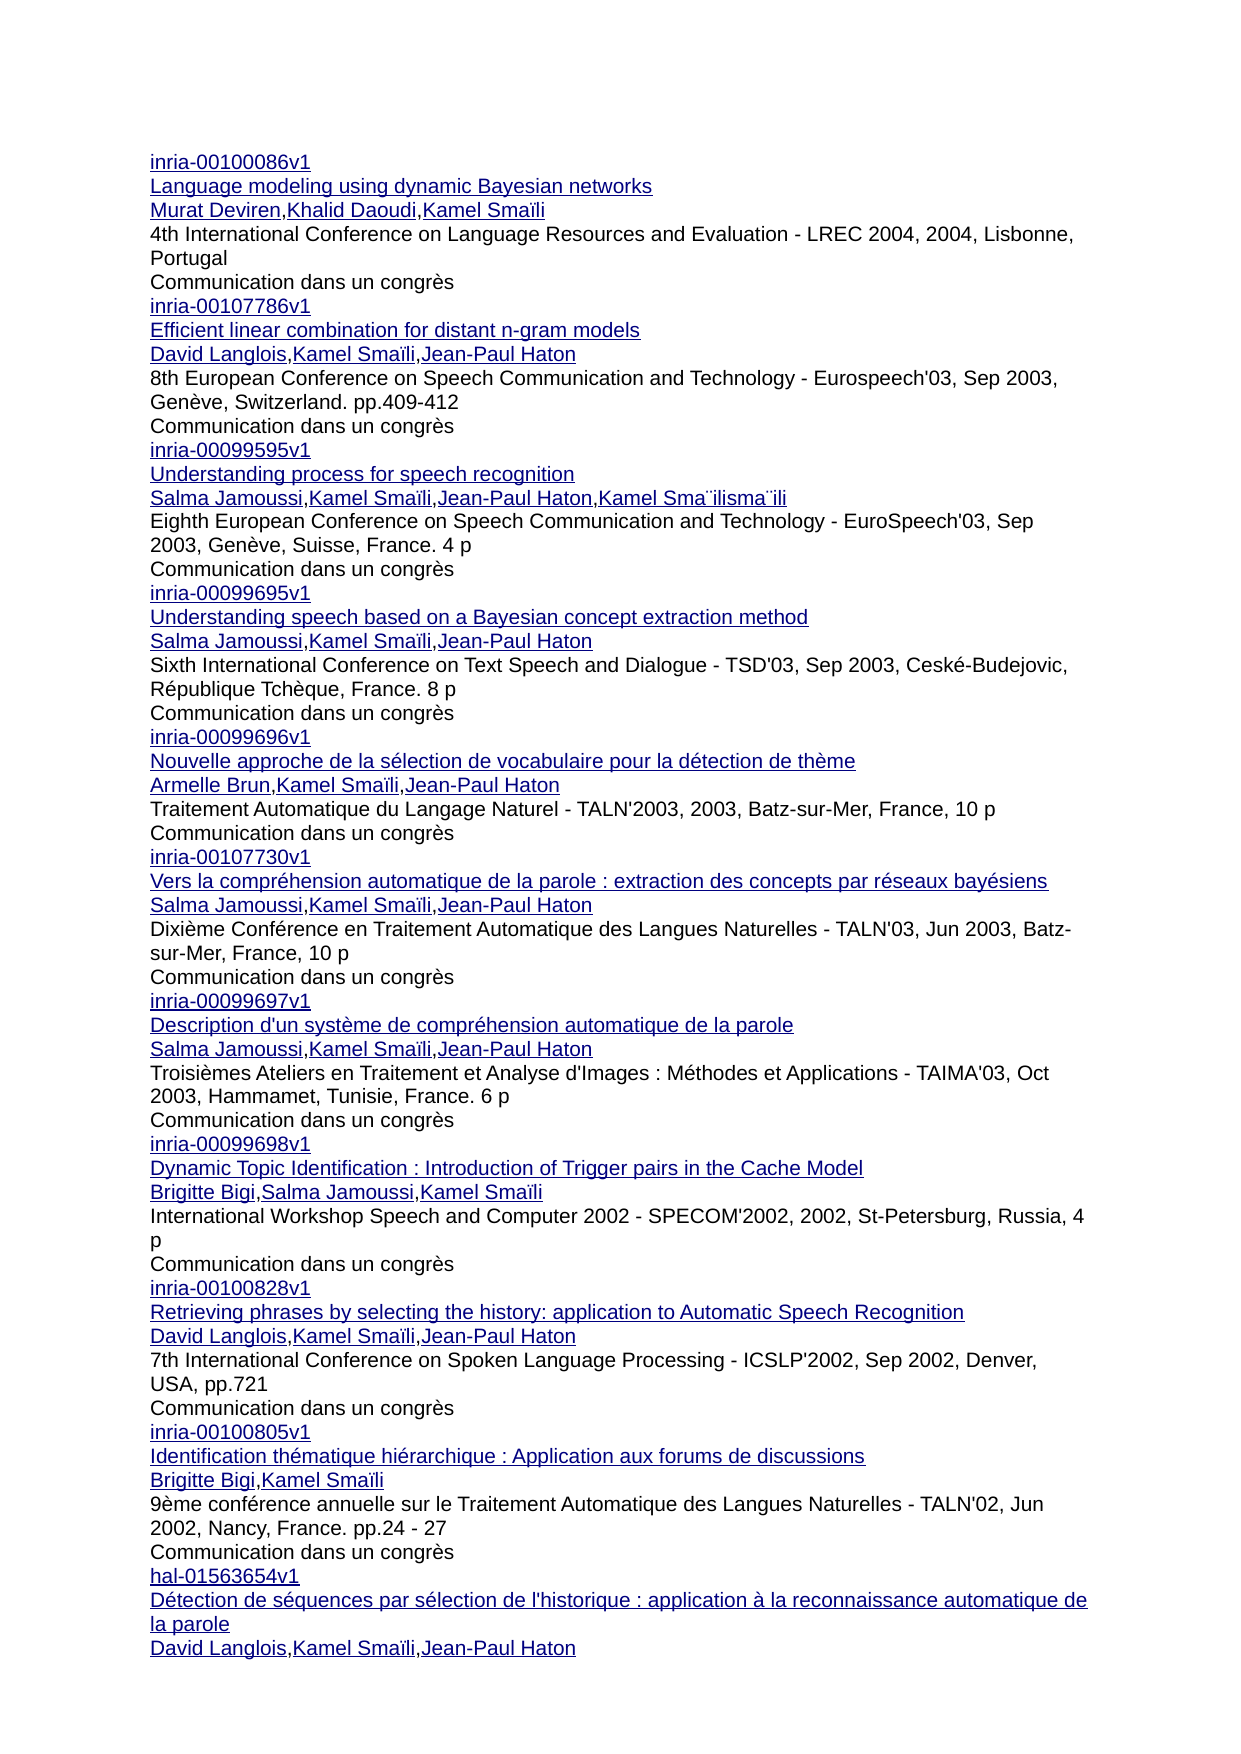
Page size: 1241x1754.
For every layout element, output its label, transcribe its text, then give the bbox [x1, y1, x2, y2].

table_cell Description d'un système de compréhension automatique de la parole Salma Jamoussi,Kamel Smaïli,Jean-Paul Haton Troisièmes Ateliers en Traitement et Analyse d'Images : Méthodes et Applications - TAIMA'03, Oct 2003, Hammamet, Tunisie, France. 6 p Communication dans un congrès inria-00099698v1 [150, 1013, 1090, 1156]
table_cell Détection de séquences par sélection de l'historique : application à la reconnaissance automatique de la parole David Langlois,Kamel Smaïli,Jean-Paul Haton [150, 1588, 1090, 1659]
table_cell Dynamic Topic Identification : Introduction of Trigger pairs in the Cache Model Brigitte Bigi,Salma Jamoussi,Kamel Smaïli International Workshop Speech and Computer 2002 - SPECOM'2002, 2002, St-Petersburg, Russia, 4 p Communication dans un congrès inria-00100828v1 [150, 1156, 1090, 1300]
table_cell Nouvelle approche de la sélection de vocabulaire pour la détection de thème Armelle Brun,Kamel Smaïli,Jean-Paul Haton Traitement Automatique du Langage Naturel - TALN'2003, 2003, Batz-sur-Mer, France, 10 p Communication dans un congrès inria-00107730v1 [150, 749, 1090, 869]
table_cell Language modeling using dynamic Bayesian networks Murat Deviren,Khalid Daoudi,Kamel Smaïli 4th International Conference on Language Resources and Evaluation - LREC 2004, 2004, Lisbonne, Portugal Communication dans un congrès inria-00107786v1 [150, 174, 1090, 318]
table_cell Understanding speech based on a Bayesian concept extraction method Salma Jamoussi,Kamel Smaïli,Jean-Paul Haton Sixth International Conference on Text Speech and Dialogue - TSD'03, Sep 2003, Ceské-Budejovic, République Tchèque, France. 8 p Communication dans un congrès inria-00099696v1 [150, 605, 1090, 749]
table_cell inria-00100086v1 [150, 150, 1090, 174]
table_cell Understanding process for speech recognition Salma Jamoussi,Kamel Smaïli,Jean-Paul Haton,Kamel Sma¨ilisma¨ili Eighth European Conference on Speech Communication and Technology - EuroSpeech'03, Sep 2003, Genève, Suisse, France. 4 p Communication dans un congrès inria-00099695v1 [150, 461, 1090, 605]
table_cell Retrieving phrases by selecting the history: application to Automatic Speech Recognition David Langlois,Kamel Smaïli,Jean-Paul Haton 7th International Conference on Spoken Language Processing - ICSLP'2002, Sep 2002, Denver, USA, pp.721 Communication dans un congrès inria-00100805v1 [150, 1300, 1090, 1444]
table_cell Vers la compréhension automatique de la parole : extraction des concepts par réseaux bayésiens Salma Jamoussi,Kamel Smaïli,Jean-Paul Haton Dixième Conférence en Traitement Automatique des Langues Naturelles - TALN'03, Jun 2003, Batz-sur-Mer, France, 10 p Communication dans un congrès inria-00099697v1 [150, 869, 1090, 1012]
table_cell Efficient linear combination for distant n-gram models David Langlois,Kamel Smaïli,Jean-Paul Haton 8th European Conference on Speech Communication and Technology - Eurospeech'03, Sep 2003, Genève, Switzerland. pp.409-412 Communication dans un congrès inria-00099595v1 [150, 318, 1090, 461]
table_cell Identification thématique hiérarchique : Application aux forums de discussions Brigitte Bigi,Kamel Smaïli 9ème conférence annuelle sur le Traitement Automatique des Langues Naturelles - TALN'02, Jun 2002, Nancy, France. pp.24 - 27 Communication dans un congrès hal-01563654v1 [150, 1444, 1090, 1587]
